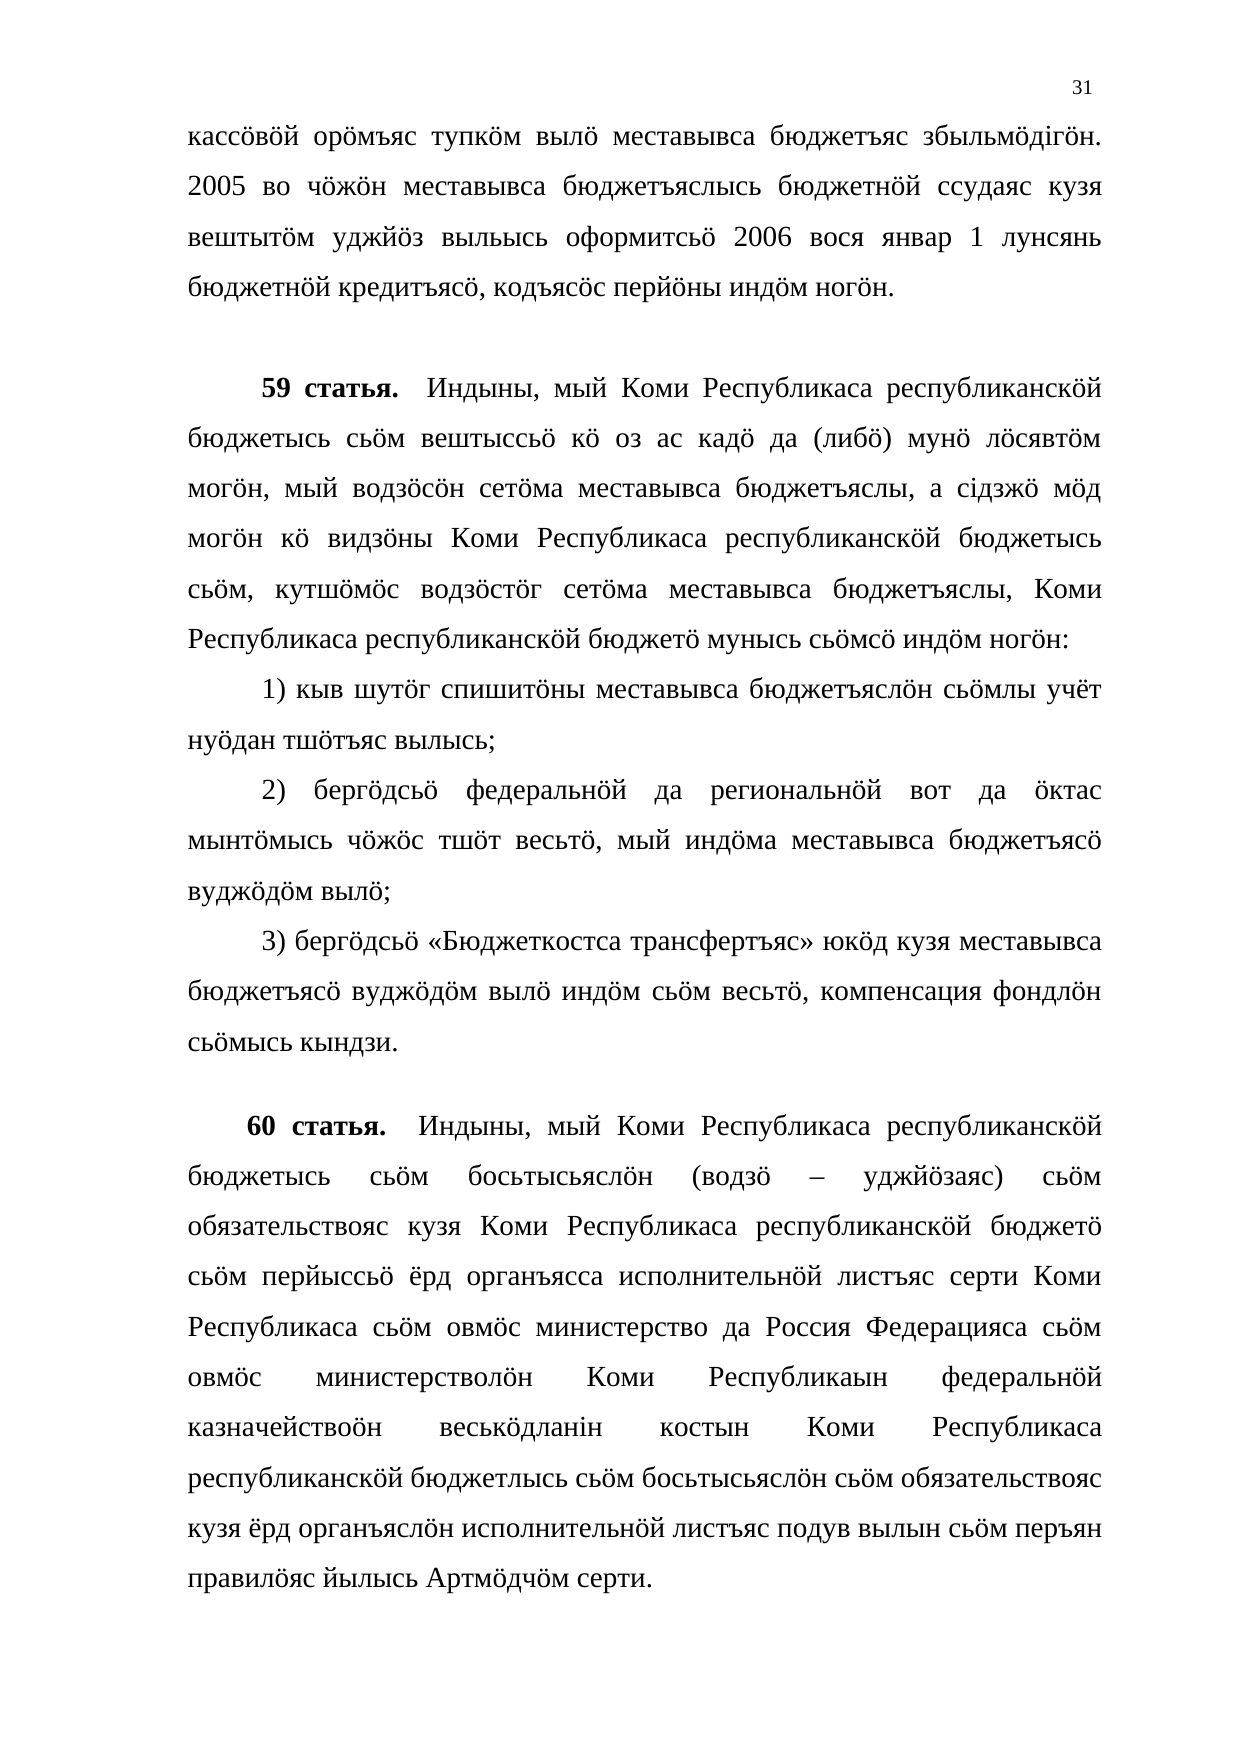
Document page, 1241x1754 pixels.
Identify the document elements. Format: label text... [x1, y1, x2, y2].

text 60 статья. Индыны, мый Коми Республикаса республиканскöй бюджетысь сьöм босьтысьяслöн (водзö – уджйöзаяс) сьöм обязательствояс кузя Коми Республикаса республиканскöй бюджетö сьöм перйыссьö ёрд органъясса исполнительнöй листъяс серти Коми Республикаса сьöм овмöс министерство да Россия Федерацияса сьöм овмöс министерстволöн Коми Республикаын федеральнöй казначействоöн веськöдланiн костын Коми Республикаса республиканскöй бюджетлысь сьöм босьтысьяслöн сьöм обязательствояс кузя ёрд органъяслöн исполнительнöй листъяс подув вылын сьöм перъян правилöяс йылысь Артмöдчöм серти. [187, 1108, 1103, 1594]
text 1) кыв шутöг спишитöны меставывса бюджетъяслöн сьöмлы учёт нуöдан тшöтъяс вылысь; [187, 672, 1103, 755]
text 3) бергöдсьö «Бюджеткостса трансфертъяс» юкöд кузя меставывса бюджетъясö вуджöдöм вылö индöм сьöм весьтö, компенсация фондлöн сьöмысь кындзи. [187, 923, 1103, 1057]
text кассöвöй орöмъяс тупкöм вылö меставывса бюджетъяс збыльмöдiгöн. 2005 во чöжöн меставывса бюджетъяслысь бюджетнöй ссудаяс кузя вештытöм уджйöз выльысь оформитсьö 2006 вося январ 1 лунсянь бюджетнöй кредитъясö, кодъясöс перйöны индöм ногöн. [187, 118, 1103, 303]
text 2) бергöдсьö федеральнöй да региональнöй вот да öктас мынтöмысь чöжöс тшöт весьтö, мый индöма меставывса бюджетъясö вуджöдöм вылö; [187, 772, 1103, 906]
text 59 статья. Индыны, мый Коми Республикаса республиканскöй бюджетысь сьöм вештыссьö кö оз ас кадö да (либö) мунö лöсявтöм могöн, мый водзöсöн сетöма меставывса бюджетъяслы, а сiдзжö мöд могöн кö видзöны Коми Республикаса республиканскöй бюджетысь сьöм, кутшöмöс водзöстöг сетöма меставывса бюджетъяслы, Коми Республикаса республиканскöй бюджетö мунысь сьöмсö индöм ногöн: [187, 370, 1103, 655]
